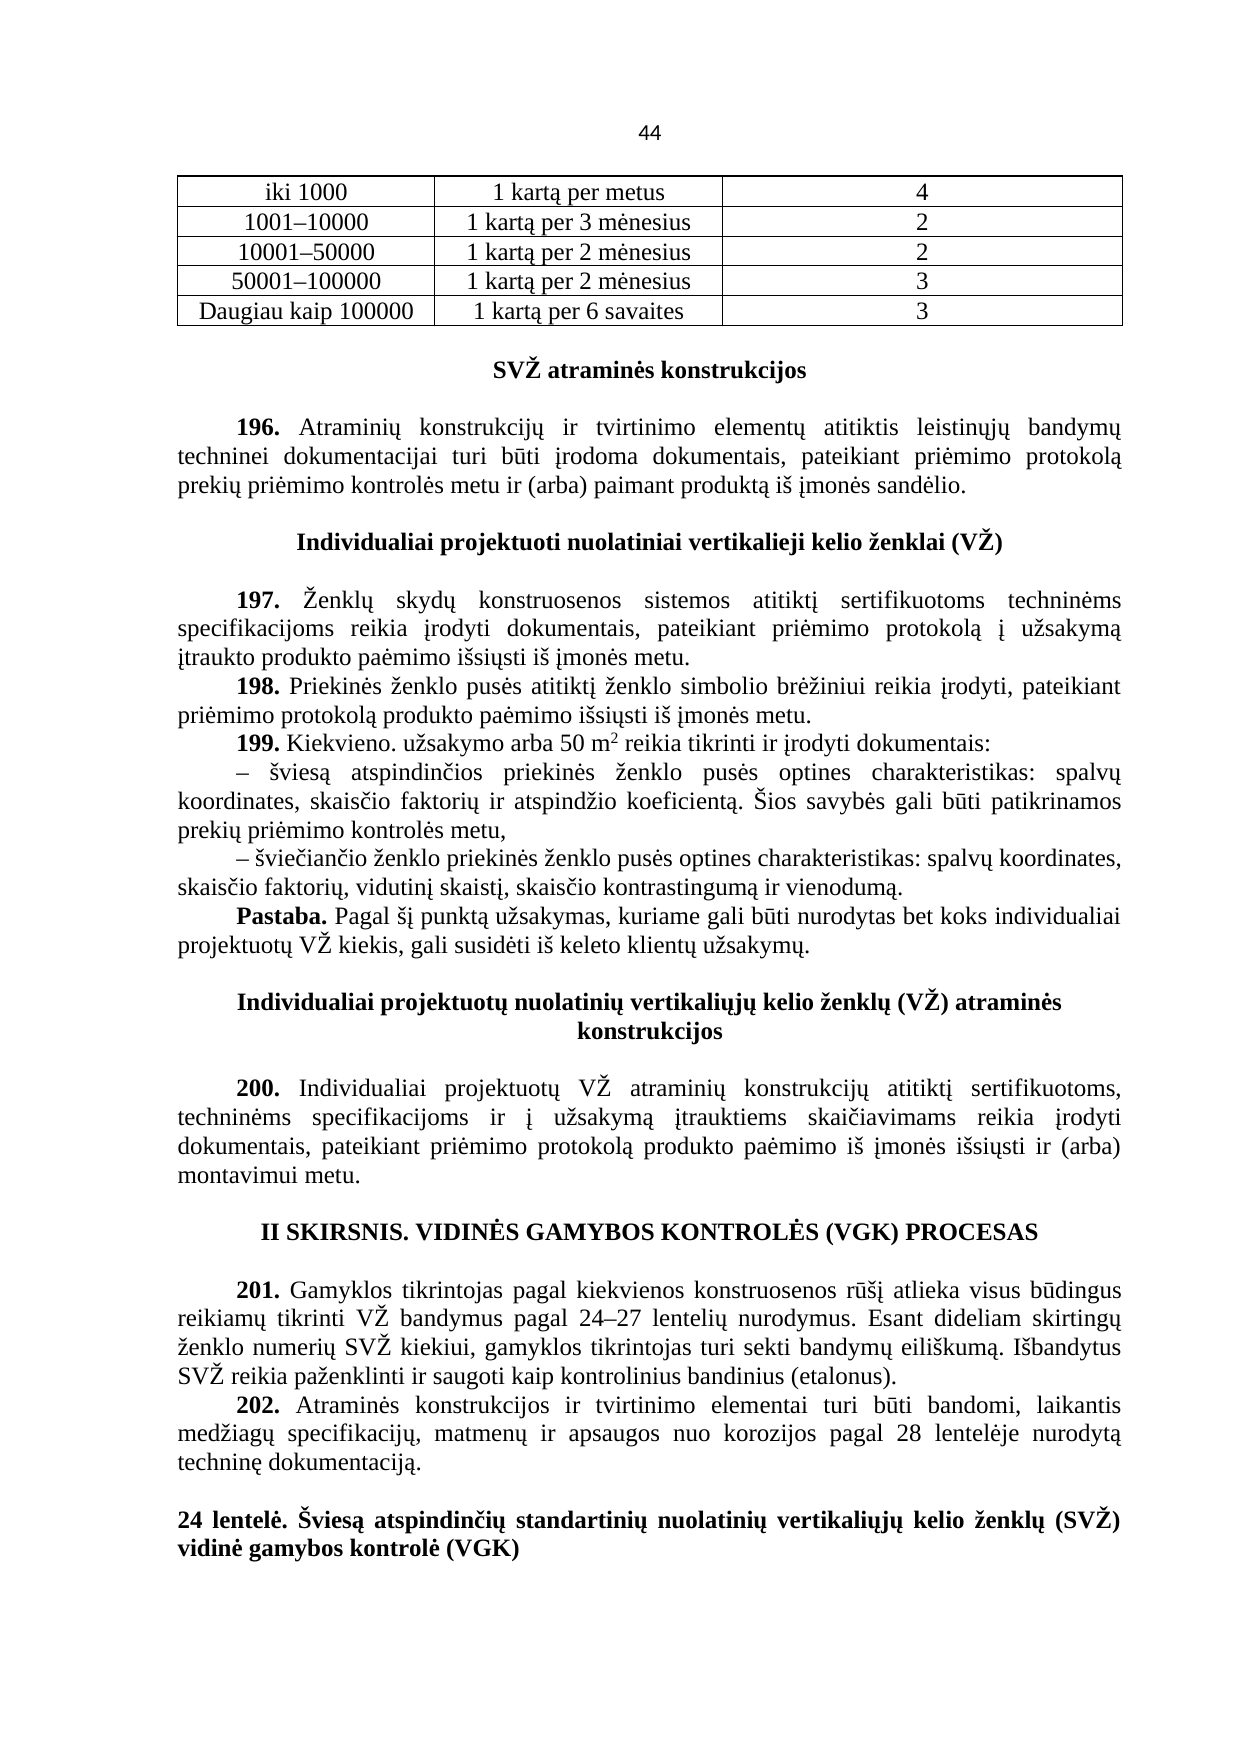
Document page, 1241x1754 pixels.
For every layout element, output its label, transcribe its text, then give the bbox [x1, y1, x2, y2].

table_cell 3 [1111, 266, 1122, 295]
text II SKIRSNIS. VIDINĖS GAMYBOS KONTROLĖS (VGK) PROCESAS [177, 1217, 1122, 1246]
table_cell 2 [723, 207, 733, 236]
text 199. Kiekvieno. užsakymo arba 50 m2 reikia tikrinti ir įrodyti dokumentais: [177, 728, 1122, 757]
table_cell 3 [1111, 296, 1122, 325]
text 197. Ženklų skydų konstruosenos sistemos atitiktį sertifikuotoms techninėms specifikacijoms reikia įrodyti dokumentais, pateikiant priėmimo protokolą į užsakymą įtraukto produkto paėmimo išsiųsti iš įmonės metu. [177, 585, 1122, 671]
text 202. Atraminės konstrukcijos ir tvirtinimo elementai turi būti bandomi, laikantis medžiagų specifikacijų, matmenų ir apsaugos nuo korozijos pagal 28 lentelėje nurodytą techninę dokumentaciją. [177, 1390, 1122, 1476]
table_cell 1001–10000 [423, 207, 434, 236]
table_cell 4 [1111, 177, 1122, 206]
table_cell 1001–10000 [178, 207, 188, 236]
table_cell 2 [1111, 207, 1122, 236]
table_cell 50001–100000 [423, 266, 434, 295]
text 196. Atraminių konstrukcijų ir tvirtinimo elementų atitiktis leistinųjų bandymų techninei dokumentacijai turi būti įrodoma dokumentais, pateikiant priėmimo protokolą prekių priėmimo kontrolės metu ir (arba) paimant produktą iš įmonės sandėlio. [177, 412, 1122, 498]
text Individualiai projektuoti nuolatiniai vertikalieji kelio ženklai (VŽ) [177, 527, 1122, 556]
table_cell 3 [723, 266, 733, 295]
text 200. Individualiai projektuotų VŽ atraminių konstrukcijų atitiktį sertifikuotoms, techninėms specifikacijoms ir į užsakymą įtrauktiems skaičiavimams reikia įrodyti dokumentais, pateikiant priėmimo protokolą produkto paėmimo iš įmonės išsiųsti ir (arba) montavimui metu. [177, 1073, 1122, 1188]
table_cell 10001–50000 [178, 237, 188, 265]
table_cell iki 1000 [178, 177, 188, 206]
text 24 lentelė. Šviesą atspindinčių standartinių nuolatinių vertikaliųjų kelio ženklų (SVŽ) vidinė gamybos kontrolė (VGK) [177, 1505, 1122, 1562]
table_cell iki 1000 [423, 177, 434, 206]
text 201. Gamyklos tikrintojas pagal kiekvienos konstruosenos rūšį atlieka visus būdingus reikiamų tikrinti VŽ bandymus pagal 24–27 lentelių nurodymus. Esant dideliam skirtingų ženklo numerių SVŽ kiekiui, gamyklos tikrintojas turi sekti bandymų eiliškumą. Išbandytus SVŽ reikia paženklinti ir saugoti kaip kontrolinius bandinius (etalonus). [177, 1275, 1122, 1390]
text – šviečiančio ženklo priekinės ženklo pusės optines charakteristikas: spalvų koordinates, skaisčio faktorių, vidutinį skaistį, skaisčio kontrastingumą ir vienodumą. [177, 843, 1122, 901]
table_cell 4 [723, 177, 733, 206]
text SVŽ atraminės konstrukcijos [177, 355, 1122, 383]
text Pastaba. Pagal šį punktą užsakymas, kuriame gali būti nurodytas bet koks individualiai projektuotų VŽ kiekis, gali susidėti iš keleto klientų užsakymų. [177, 901, 1122, 958]
table_cell 2 [1111, 237, 1122, 265]
table_cell 2 [723, 237, 733, 265]
table_cell 50001–100000 [178, 266, 188, 295]
text 198. Priekinės ženklo pusės atitiktį ženklo simbolio brėžiniui reikia įrodyti, pateikiant priėmimo protokolą produkto paėmimo išsiųsti iš įmonės metu. [177, 671, 1122, 728]
table_cell 3 [723, 296, 733, 325]
table_cell 10001–50000 [423, 237, 434, 265]
text – šviesą atspindinčios priekinės ženklo pusės optines charakteristikas: spalvų koordinates, skaisčio faktorių ir atspindžio koeficientą. Šios savybės gali būti patikrinamos prekių priėmimo kontrolės metu, [177, 757, 1122, 843]
text Individualiai projektuotų nuolatinių vertikaliųjų kelio ženklų (VŽ) atraminės konstrukcijos [177, 987, 1122, 1045]
